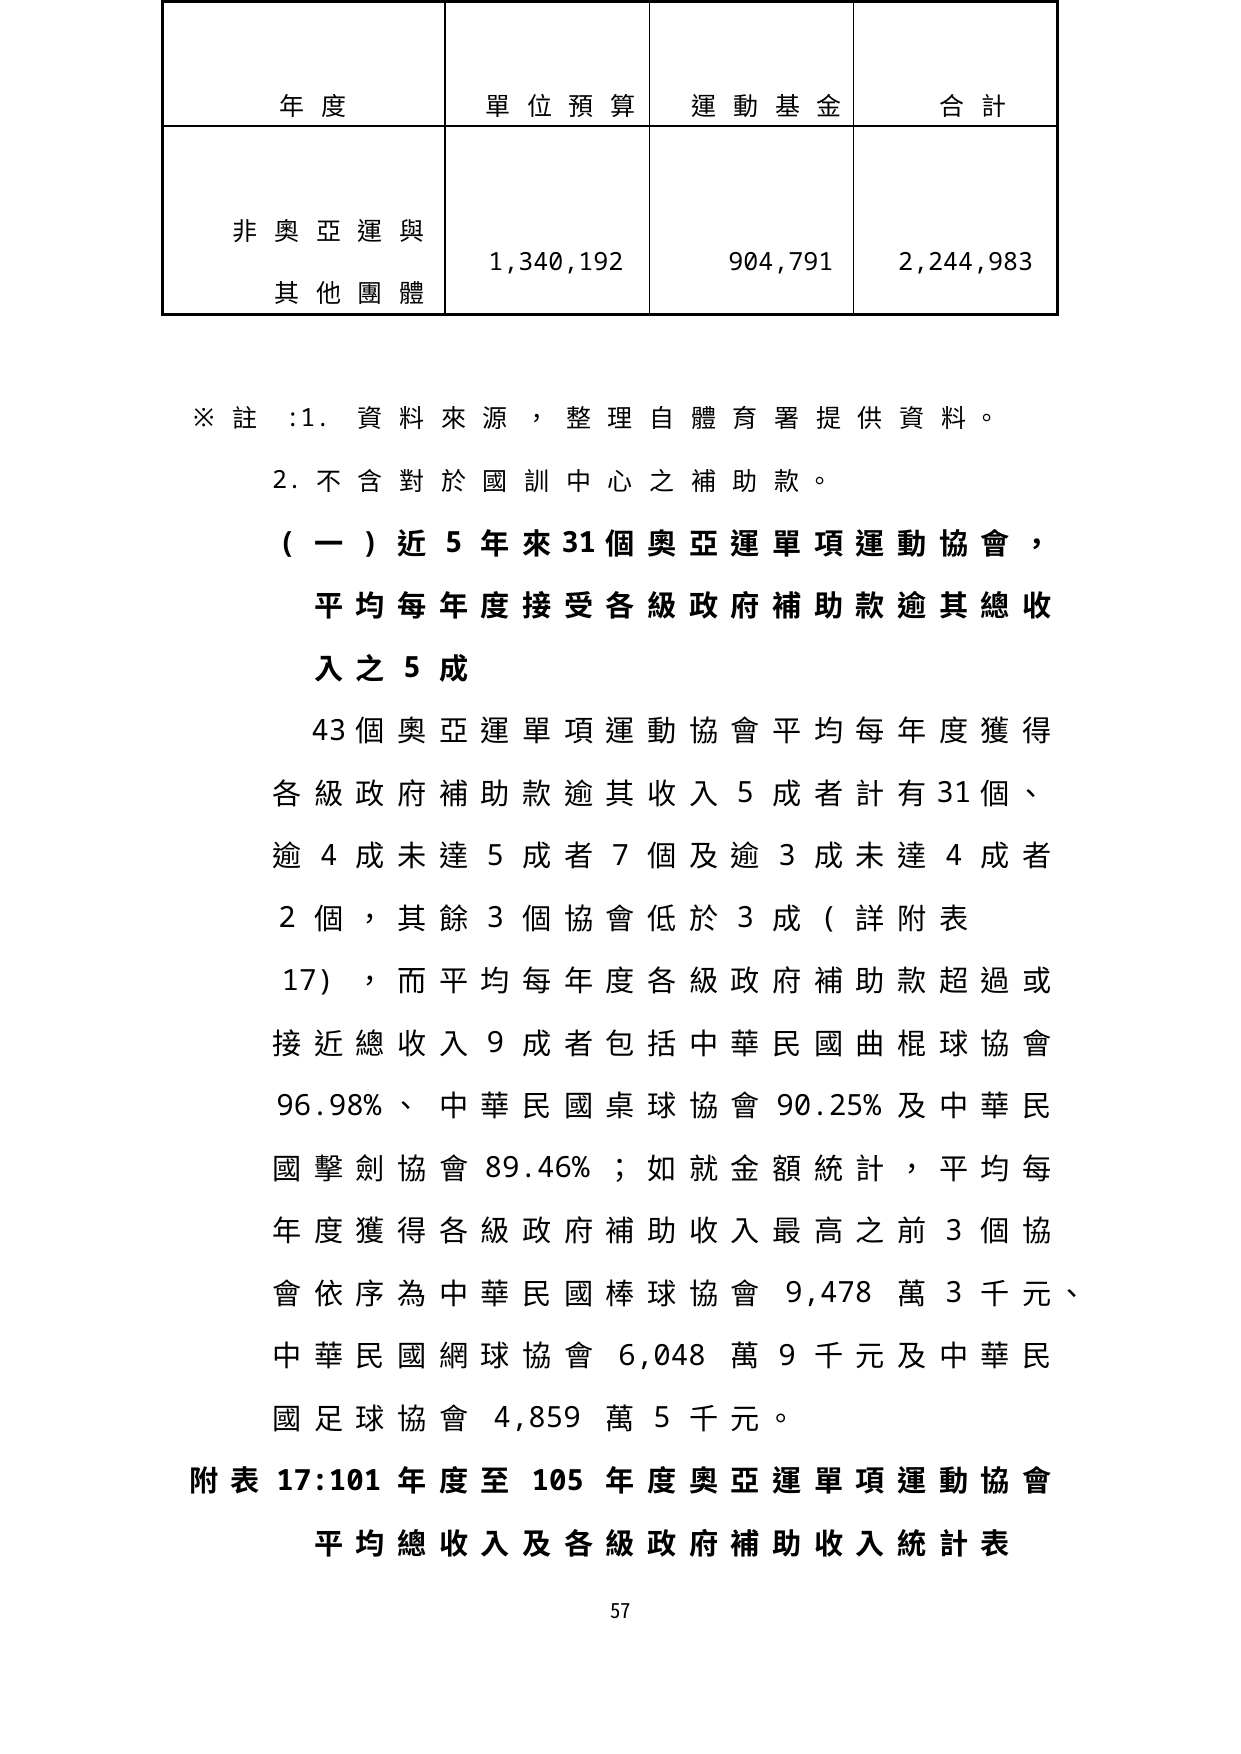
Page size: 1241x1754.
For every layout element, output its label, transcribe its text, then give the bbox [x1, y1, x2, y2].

table_header 年度 [164, 3, 444, 125]
table_header 運動基金 [650, 3, 853, 125]
text 43個奧亞運單項運動協會平均每年度獲得各級政府補助款逾其收入5成者計有31個、逾4成未達5成者7個及逾3成未達4成者2個，其餘3個協會低於3成(詳附表17)，而平均每年度各級政府補助款超過或接近總收入9成者包括中華民國曲棍球協會96.98%、中華民國桌球協會90.25%及中華民國擊劍協會89.46%；如就金額統計，平均每年度獲得各級政府補助收入最高之前3個協會依序為中華民國棒球協會9,478萬3千元、中華民國網球協會6,048萬9千元及中華民國足球協會4,859萬5千元。 [242, 687, 1058, 1437]
table_cell 1,340,192 [446, 127, 649, 312]
text 附表17:101年度至105年度奧亞運單項運動協會平均總收入及各級政府補助收入統計表 [183, 1437, 1058, 1562]
table_cell 904,791 [650, 127, 853, 312]
table_cell 2,244,983 [854, 127, 1056, 312]
text ※註:1.資料來源，整理自體育署提供資料。 [183, 375, 1058, 437]
table_header 合計 [854, 3, 1056, 125]
table_cell 非奧亞運與其他團體 [164, 127, 444, 312]
table_header 單位預算 [446, 3, 649, 125]
text (一)近5年來31個奧亞運單項運動協會，平均每年度接受各級政府補助款逾其總收入之5成 [242, 500, 1058, 687]
text 2.不含對於國訓中心之補助款。 [247, 437, 1058, 500]
